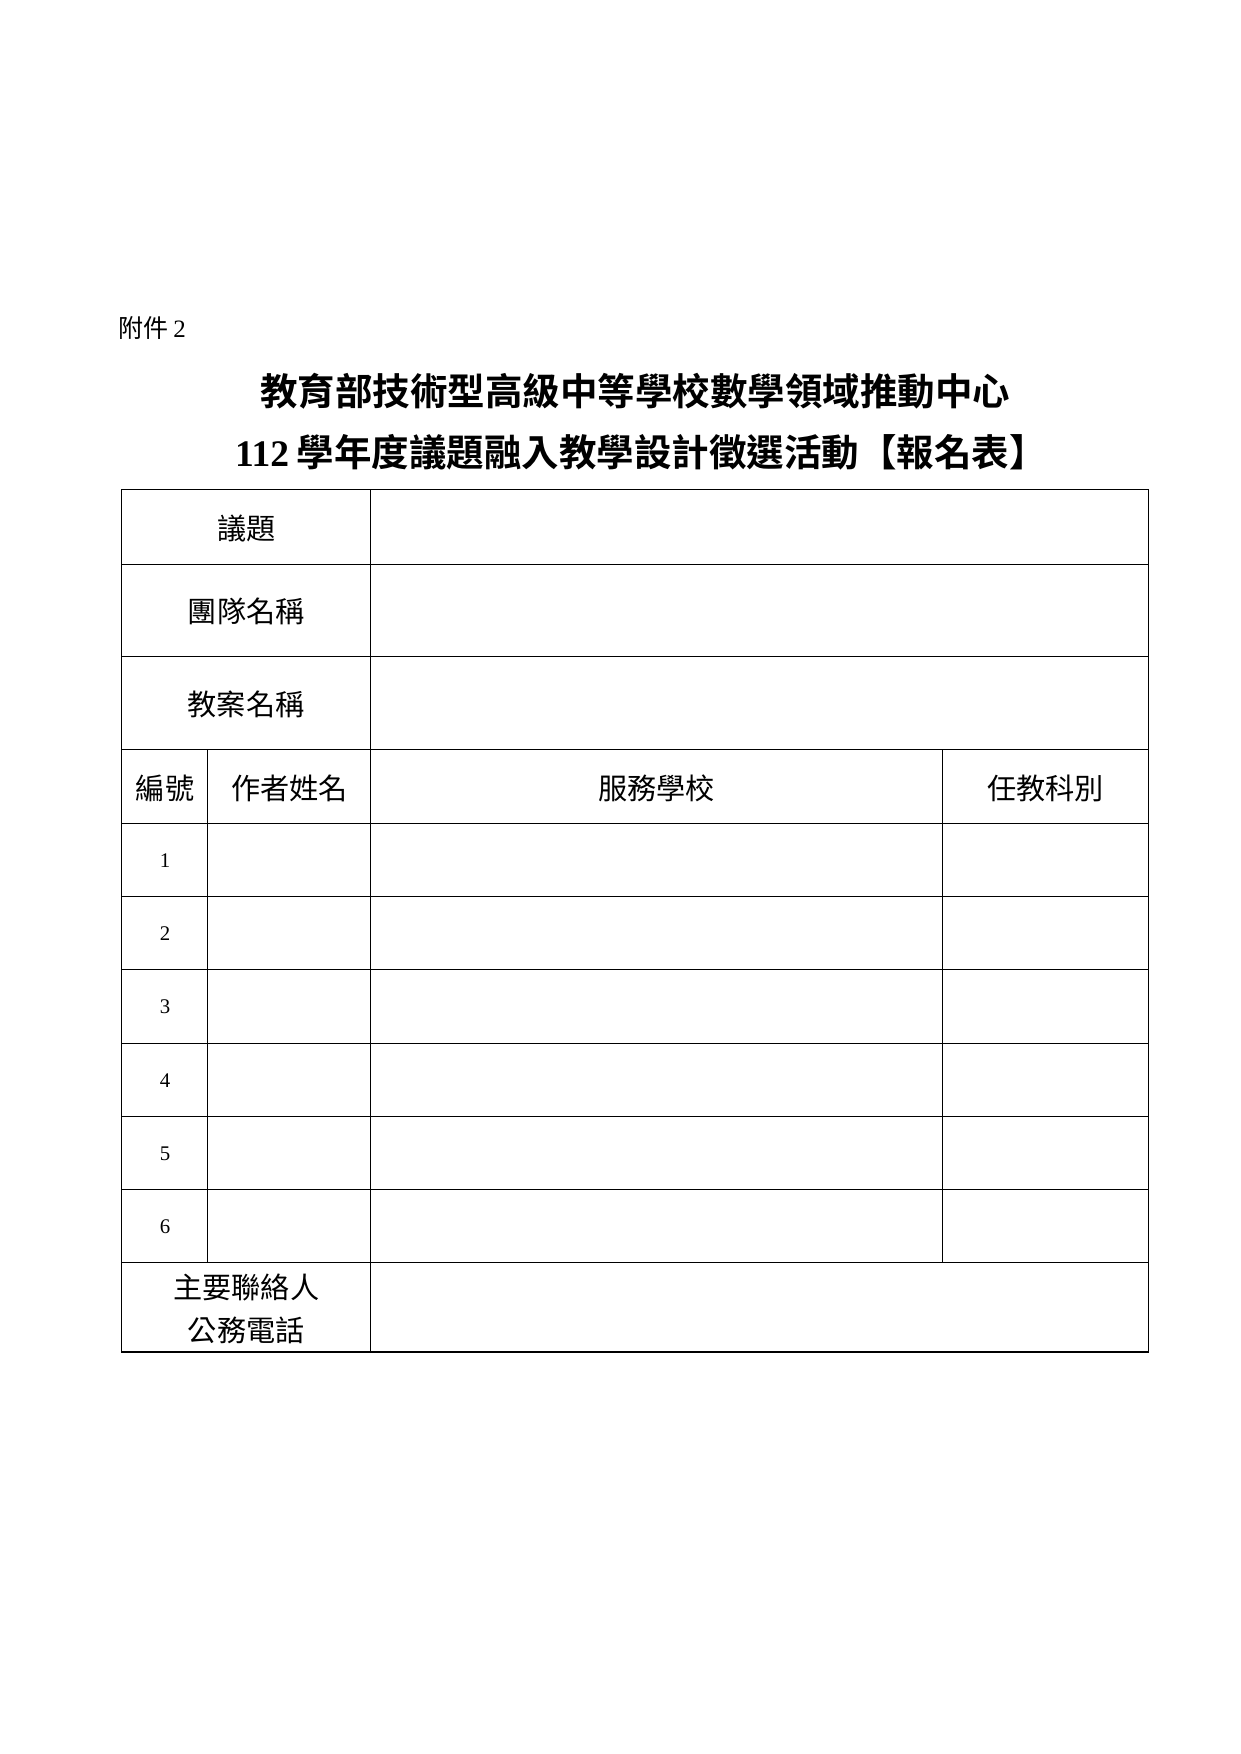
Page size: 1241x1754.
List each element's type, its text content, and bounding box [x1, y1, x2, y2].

table_cell [208, 1117, 370, 1189]
table_cell [371, 657, 1148, 749]
table_cell [371, 1044, 942, 1116]
table_cell 服務學校 [371, 750, 942, 823]
text 附件2 [118, 285, 1152, 347]
table_cell [208, 1044, 370, 1116]
table_cell [943, 824, 1148, 896]
table_cell [208, 1190, 370, 1262]
table_cell [371, 565, 1148, 656]
table_header [371, 490, 1148, 564]
table_cell [943, 970, 1148, 1042]
table_cell 5 [122, 1117, 207, 1189]
table_cell [208, 897, 370, 969]
table_cell 6 [122, 1190, 207, 1262]
table_cell [943, 897, 1148, 969]
table_cell 作者姓名 [208, 750, 370, 823]
table_cell [371, 824, 942, 896]
table_cell 主要聯絡人 公務電話 [122, 1263, 370, 1351]
table_cell [208, 970, 370, 1042]
table_cell [208, 824, 370, 896]
table_cell [943, 1190, 1148, 1262]
table_cell 編號 [122, 750, 207, 823]
table_cell 任教科別 [943, 750, 1148, 823]
table_cell 2 [122, 897, 207, 969]
table_cell [371, 1190, 942, 1262]
table_cell [371, 970, 942, 1042]
table_cell [943, 1044, 1148, 1116]
table_cell [371, 1117, 942, 1189]
table_cell 3 [122, 970, 207, 1042]
text 教育部技術型高級中等學校數學領域推動中心 [118, 347, 1152, 410]
table_cell [943, 1117, 1148, 1189]
table_cell 4 [122, 1044, 207, 1116]
table_cell 1 [122, 824, 207, 896]
table_cell 教案名稱 [122, 657, 370, 749]
table_header 議題 [122, 490, 370, 564]
table_cell [371, 1263, 1148, 1351]
table_cell [371, 897, 942, 969]
table_cell 團隊名稱 [122, 565, 370, 656]
text 112學年度議題融入教學設計徵選活動【報名表】 [118, 422, 1163, 477]
